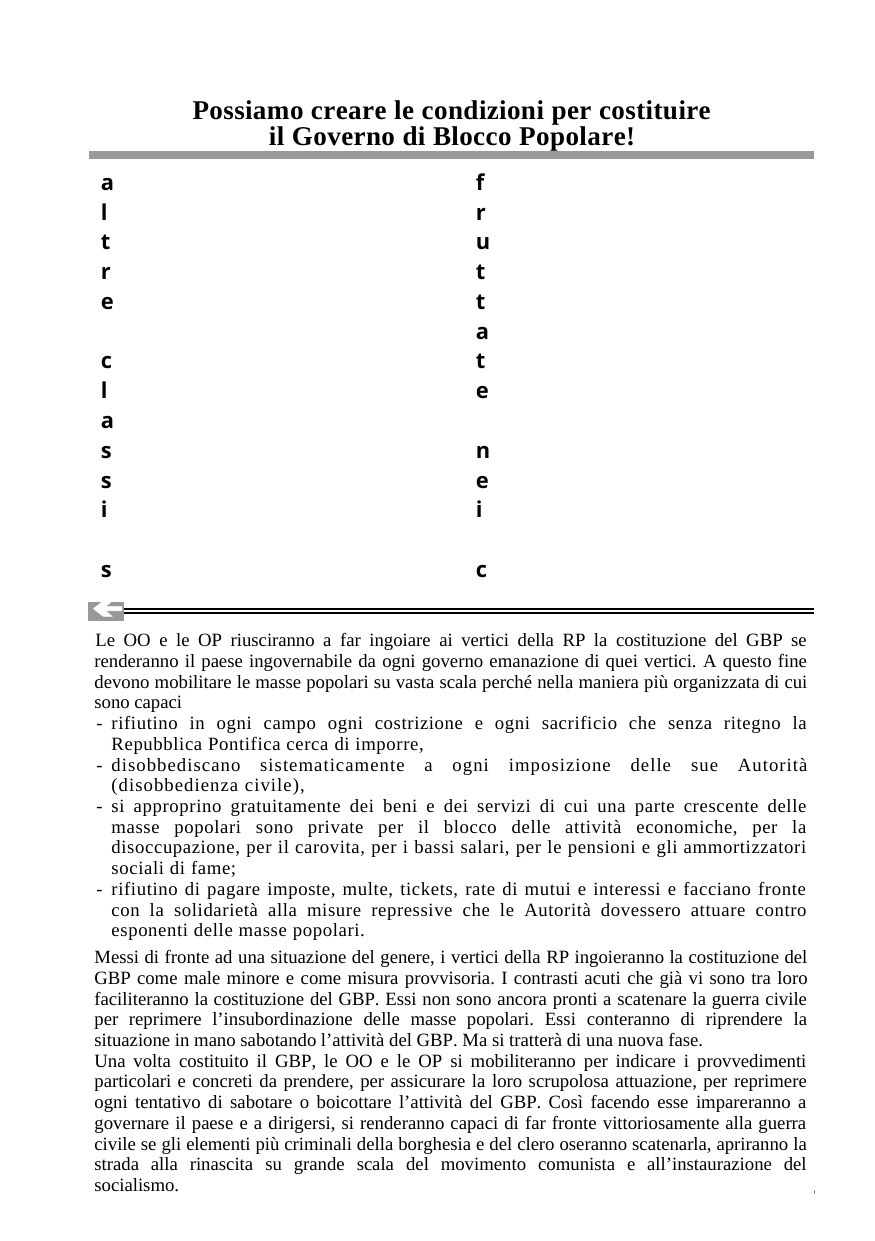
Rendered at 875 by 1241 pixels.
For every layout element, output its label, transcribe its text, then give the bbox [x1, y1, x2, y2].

text  [88, 602, 124, 621]
text Messi di fronte ad una situazione del genere, i vertici della RP ingoieranno la costituzione del GBP come male minore e come misura provvisoria. I contrasti acuti che già vi sono tra loro faciliteranno la costituzione del GBP. Essi non sono ancora pronti a scatenare la guerra civile per reprimere l’insubordinazione delle masse popolari. Essi conteranno di riprendere la situazione in mano sabotando l’attività del GBP. Ma si tratterà di una nuova fase. [94, 947, 808, 1051]
text - rifiutino in ogni campo ogni costrizione e ogni sacrificio che senza ritegno la Repubblica Pontifica cerca di imporre, [96, 713, 808, 754]
text Le OO e le OP riusciranno a far ingoiare ai vertici della RP la costituzione del GBP se renderanno il paese ingovernabile da ogni governo emanazione di quei vertici. A questo fine devono mobilitare le masse popolari su vasta scala perché nella maniera più organizzata di cui sono capaci [94, 630, 808, 713]
text Possiamo creare le condizioni per costituire il Governo di Blocco Popolare! [90, 95, 814, 151]
text - disobbediscano sistematicamente a ogni imposizione delle sue Autorità (disobbedienza civile), [96, 754, 808, 796]
text - rifiutino di pagare imposte, multe, tickets, rate di mutui e interessi e facciano fronte con la solidarietà alla misure repressive che le Autorità dovessero attuare contro esponenti delle masse popolari. [96, 879, 808, 941]
text Una volta costituito il GBP, le OO e le OP si mobiliteranno per indicare i provvedimenti particolari e concreti da prendere, per assicurare la loro scrupolosa attuazione, per reprimere ogni tentativo di sabotare o boicottare l’attività del GBP. Così facendo esse impareranno a governare il paese e a dirigersi, si renderanno capaci di far fronte vittoriosamente alla guerra civile se gli elementi più criminali della borghesia e del clero oseranno scatenarla, apriranno la strada alla rinascita su grande scala del movimento comunista e all’instaurazione del socialismo. [94, 1051, 808, 1196]
text - si approprino gratuitamente dei beni e dei servizi di cui una parte crescente delle masse popolari sono private per il blocco delle attività economiche, per la disoccupazione, per il carovita, per i bassi salari, per le pensioni e gli ammortizzatori sociali di fame; [96, 796, 808, 879]
